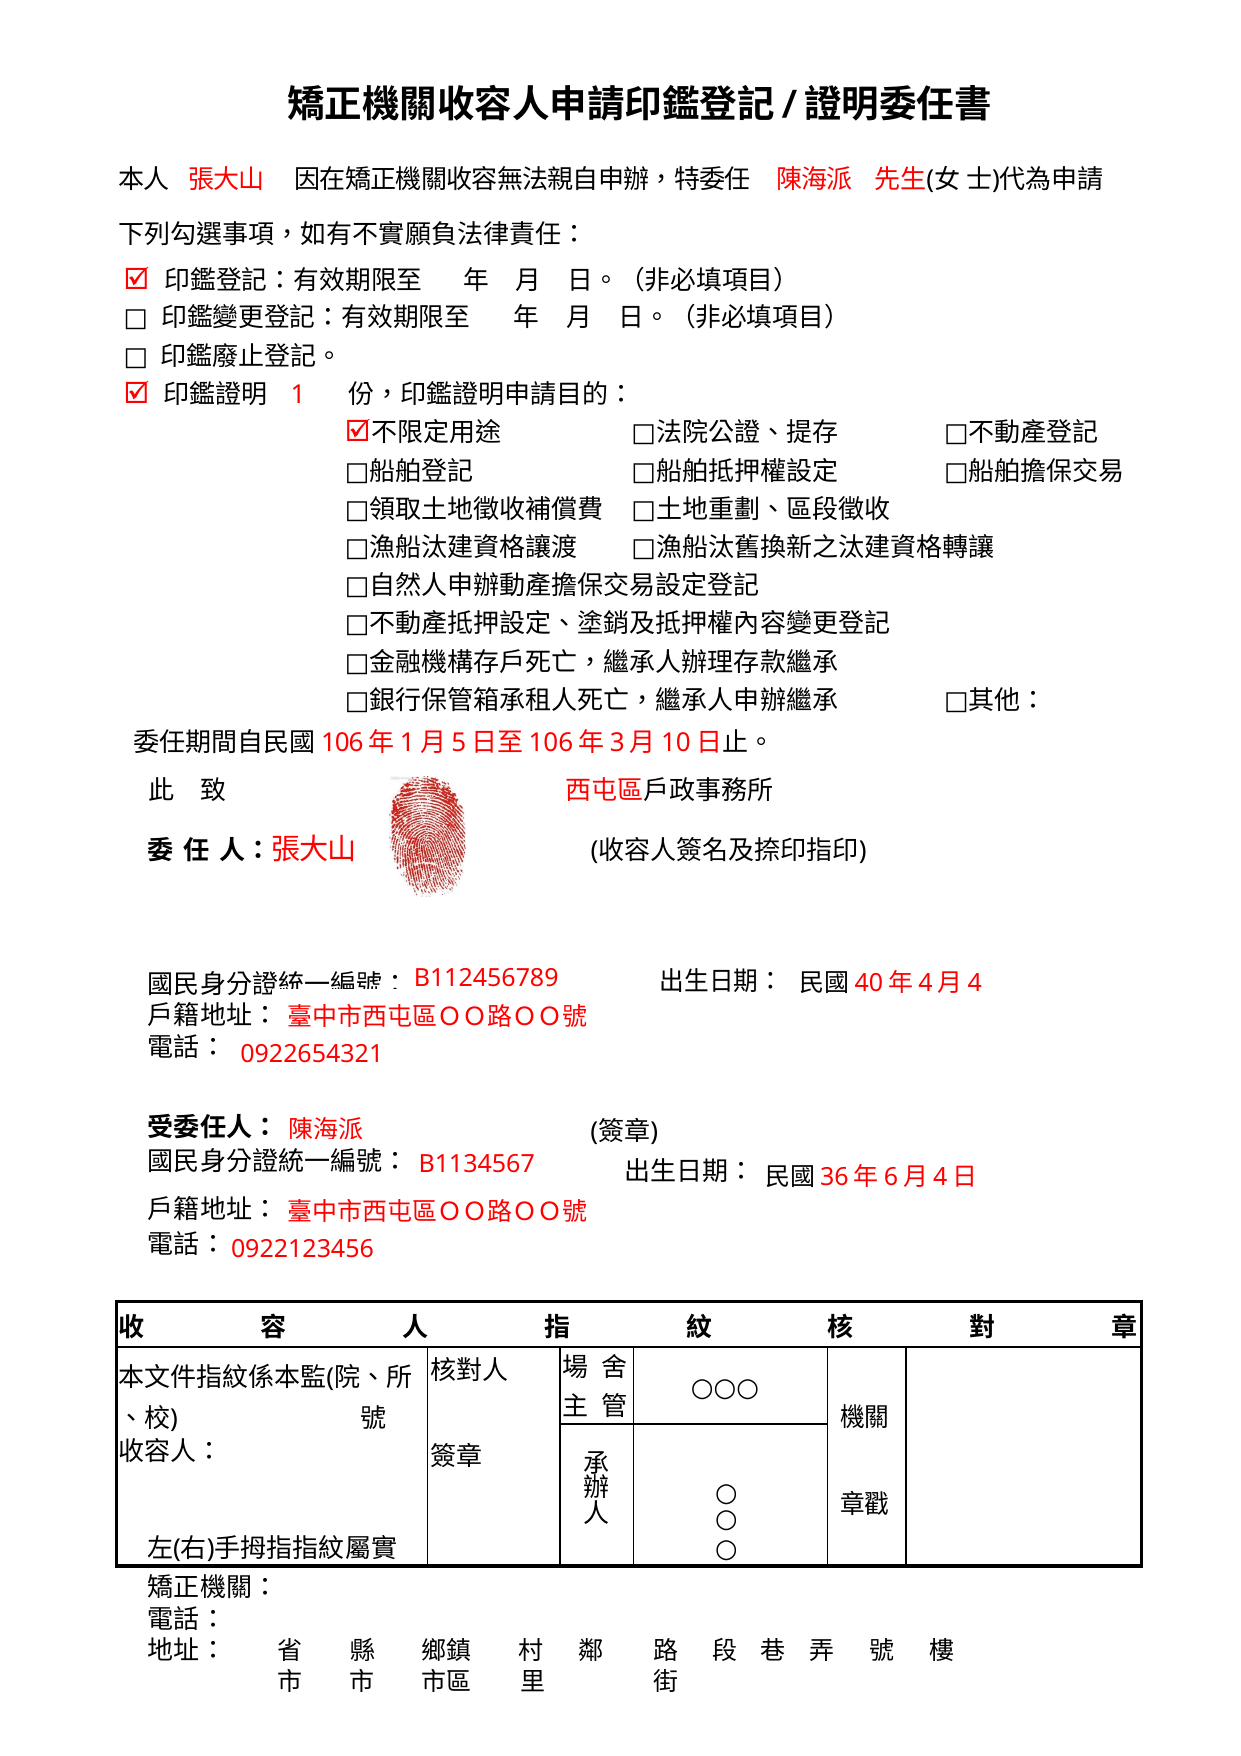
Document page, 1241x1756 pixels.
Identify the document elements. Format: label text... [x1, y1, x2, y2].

table_cell [438, 1066, 534, 1106]
table_cell [535, 1107, 587, 1184]
text □船舶登記 □船舶抵押權設定 □船舶擔保交易 [344, 450, 1157, 488]
table_cell [956, 1003, 997, 1033]
table_cell [438, 1240, 534, 1296]
text □ 印鑑變更登記：有效期限至 年 月 日。（非必填項目） [123, 296, 1123, 334]
text 委 任 人：張大山 [148, 826, 389, 868]
table_cell [696, 1669, 749, 1706]
table_cell [473, 1045, 534, 1065]
table_cell (簽章) 出生日期： [588, 1107, 786, 1195]
text  印鑑登記：有效期限至 年 月 日。（非必填項目） [123, 268, 1123, 295]
text 不限定用途 □法院公證、提存 □不動產登記 [344, 412, 1123, 449]
table_header 路 [629, 1639, 695, 1668]
table_cell [844, 1198, 899, 1226]
table_cell [787, 1228, 843, 1296]
table_cell [787, 1034, 899, 1065]
table_header 樓 [912, 1639, 957, 1668]
table_cell [907, 1348, 1140, 1564]
table_cell [787, 1003, 899, 1033]
table_cell [535, 1240, 587, 1296]
text 矯正機關： 電話： [148, 1572, 280, 1634]
text □自然人申辦動產擔保交易設定登記 [344, 564, 1123, 602]
text □ 印鑑廢止登記。 [123, 335, 1123, 373]
table_cell [844, 1107, 899, 1149]
table_cell [912, 1669, 957, 1706]
table_cell [750, 1669, 797, 1706]
table_cell 電話： [145, 1034, 225, 1065]
table_header 出生日期： [602, 961, 784, 1001]
table_cell 市區 [399, 1669, 495, 1706]
text □銀行保管箱承租人死亡，繼承人申辦繼承 □其他： 委任期間自民國106年1月5日至106年3月10日止。 [133, 679, 1048, 759]
table_cell [642, 1002, 786, 1033]
table_cell [900, 1228, 997, 1296]
table_cell [750, 1107, 998, 1198]
text  印鑑證明 1 份，印鑑證明申請目的： [123, 374, 1123, 412]
table_cell [535, 1045, 587, 1065]
table_cell [686, 1196, 786, 1226]
table_cell 市 [327, 1669, 398, 1706]
table_cell [852, 1669, 911, 1706]
text □金融機構存戶死亡，繼承人辦理存款繼承 [344, 641, 1123, 679]
table_cell [900, 1034, 955, 1065]
table_header 弄 [798, 1639, 851, 1668]
table_header 收 容 人 指 紋 核 對 章 [118, 1303, 1140, 1346]
table_cell [588, 1228, 786, 1296]
table_cell 承 辦 人 [561, 1425, 633, 1564]
table_header 地址： [145, 1639, 251, 1668]
table_cell [900, 1198, 997, 1226]
table_cell [956, 1066, 997, 1106]
table_cell ○○○ [634, 1348, 827, 1423]
table_header 省 [252, 1639, 326, 1668]
table_cell [900, 1066, 955, 1106]
table_cell ○ ○ ○ [634, 1425, 827, 1564]
table_header 段 [696, 1639, 749, 1668]
table_header 號 [852, 1639, 911, 1668]
text (收容人簽名及捺印指印) [466, 826, 1123, 868]
text □不動產抵押設定、塗銷及抵押權內容變更登記 [344, 603, 1123, 641]
text 民國40年4月4日 [799, 962, 997, 995]
table_cell 電話： [145, 1228, 437, 1296]
table_cell [798, 1669, 851, 1706]
table_cell [562, 1669, 628, 1706]
table_cell 場 舍 主 管 [561, 1348, 633, 1423]
table_cell 核對人 簽章 [428, 1348, 559, 1564]
text B112456789 [413, 960, 587, 989]
text 本人 張大山 因在矯正機關收容無法親自申辦，特委任 陳海派 先生(女 士)代為申請下列勾選事項，如有不實願負法律責任： [118, 158, 1123, 251]
table_cell 市 [252, 1669, 326, 1706]
table_cell [438, 1107, 534, 1138]
table_cell 本文件指紋係本監(院、所 、校) 號 收容人： 左(右)手拇指指紋屬實 [118, 1348, 427, 1564]
table_cell [588, 1034, 786, 1065]
text 矯正機關收容人申請印鑑登記 / 證明委任書 [287, 79, 1123, 126]
text 此 致 西屯區戶政事務所 [106, 769, 815, 807]
table_header 國民身分證統一編號： [145, 961, 642, 1045]
table_cell 戶籍地址： [145, 1196, 464, 1272]
text □漁船汰建資格讓渡 □漁船汰舊換新之汰建資格轉讓 [344, 526, 1123, 564]
table_cell [956, 1034, 997, 1065]
table_cell [787, 1107, 843, 1149]
table_cell 街 [629, 1669, 695, 1706]
text □領取土地徵收補償費 □土地重劃、區段徵收 [344, 488, 1123, 526]
table_cell 里 [496, 1669, 561, 1706]
table_cell 戶籍地址： [145, 1002, 473, 1077]
table_cell [787, 1198, 843, 1226]
table_header 縣 [327, 1639, 398, 1668]
table_header 鄰 [562, 1639, 628, 1668]
table_cell [145, 1669, 251, 1706]
table_cell [145, 1066, 437, 1146]
table_cell [535, 1066, 587, 1106]
table_cell [844, 1228, 899, 1296]
table_cell [588, 1066, 786, 1106]
table_header 巷 [750, 1639, 797, 1668]
table_cell [787, 1066, 899, 1106]
table_cell 受委任人： 國民身分證統一編號： [145, 1107, 686, 1240]
table_header 鄉鎮 [399, 1639, 495, 1668]
table_header 村 [496, 1639, 561, 1668]
table_cell 機關 章戳 [828, 1348, 905, 1564]
table_cell [900, 1003, 955, 1033]
